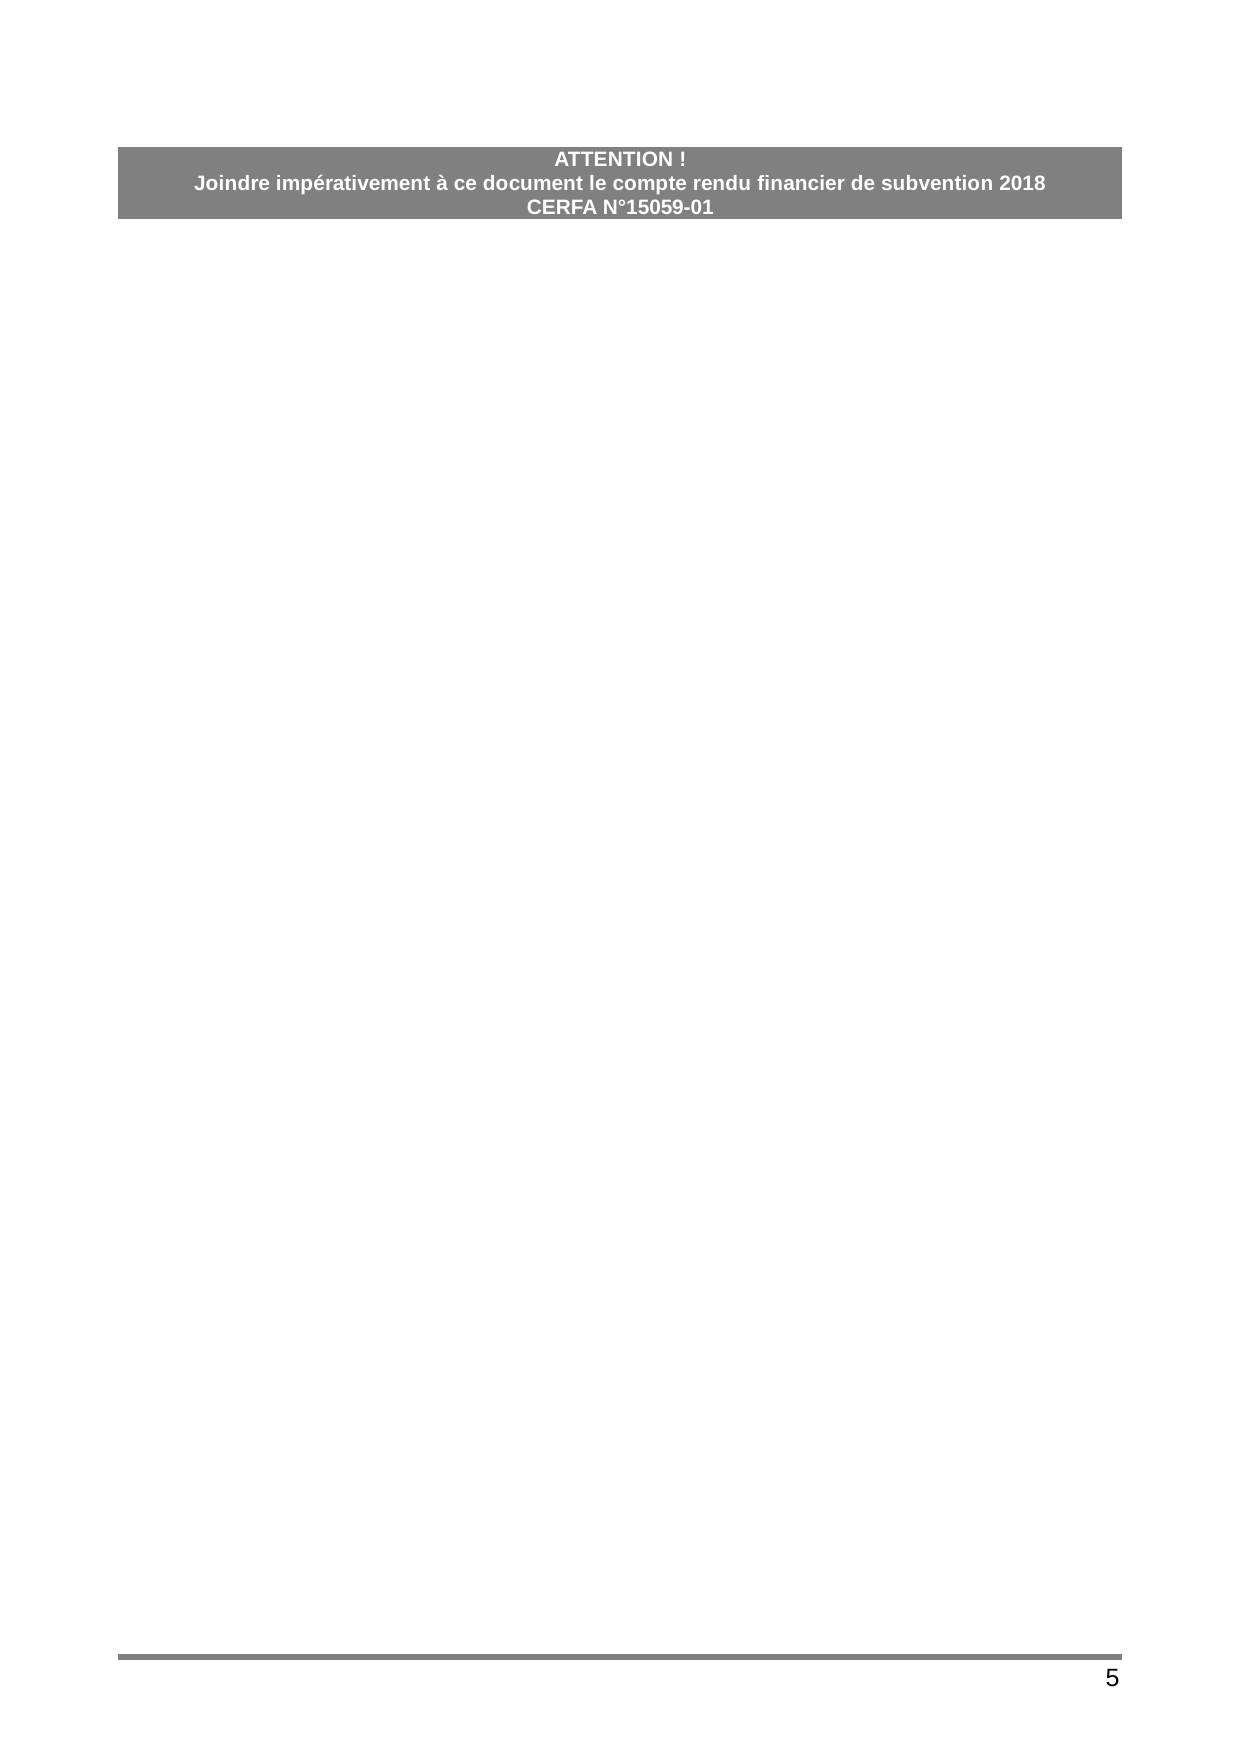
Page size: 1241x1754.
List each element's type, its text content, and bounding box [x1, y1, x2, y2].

text Joindre impérativement à ce document le compte rendu financier de subvention 2018 [118, 171, 1122, 195]
text CERFA N°15059-01 [118, 195, 1122, 219]
text ATTENTION ! [118, 147, 1122, 171]
